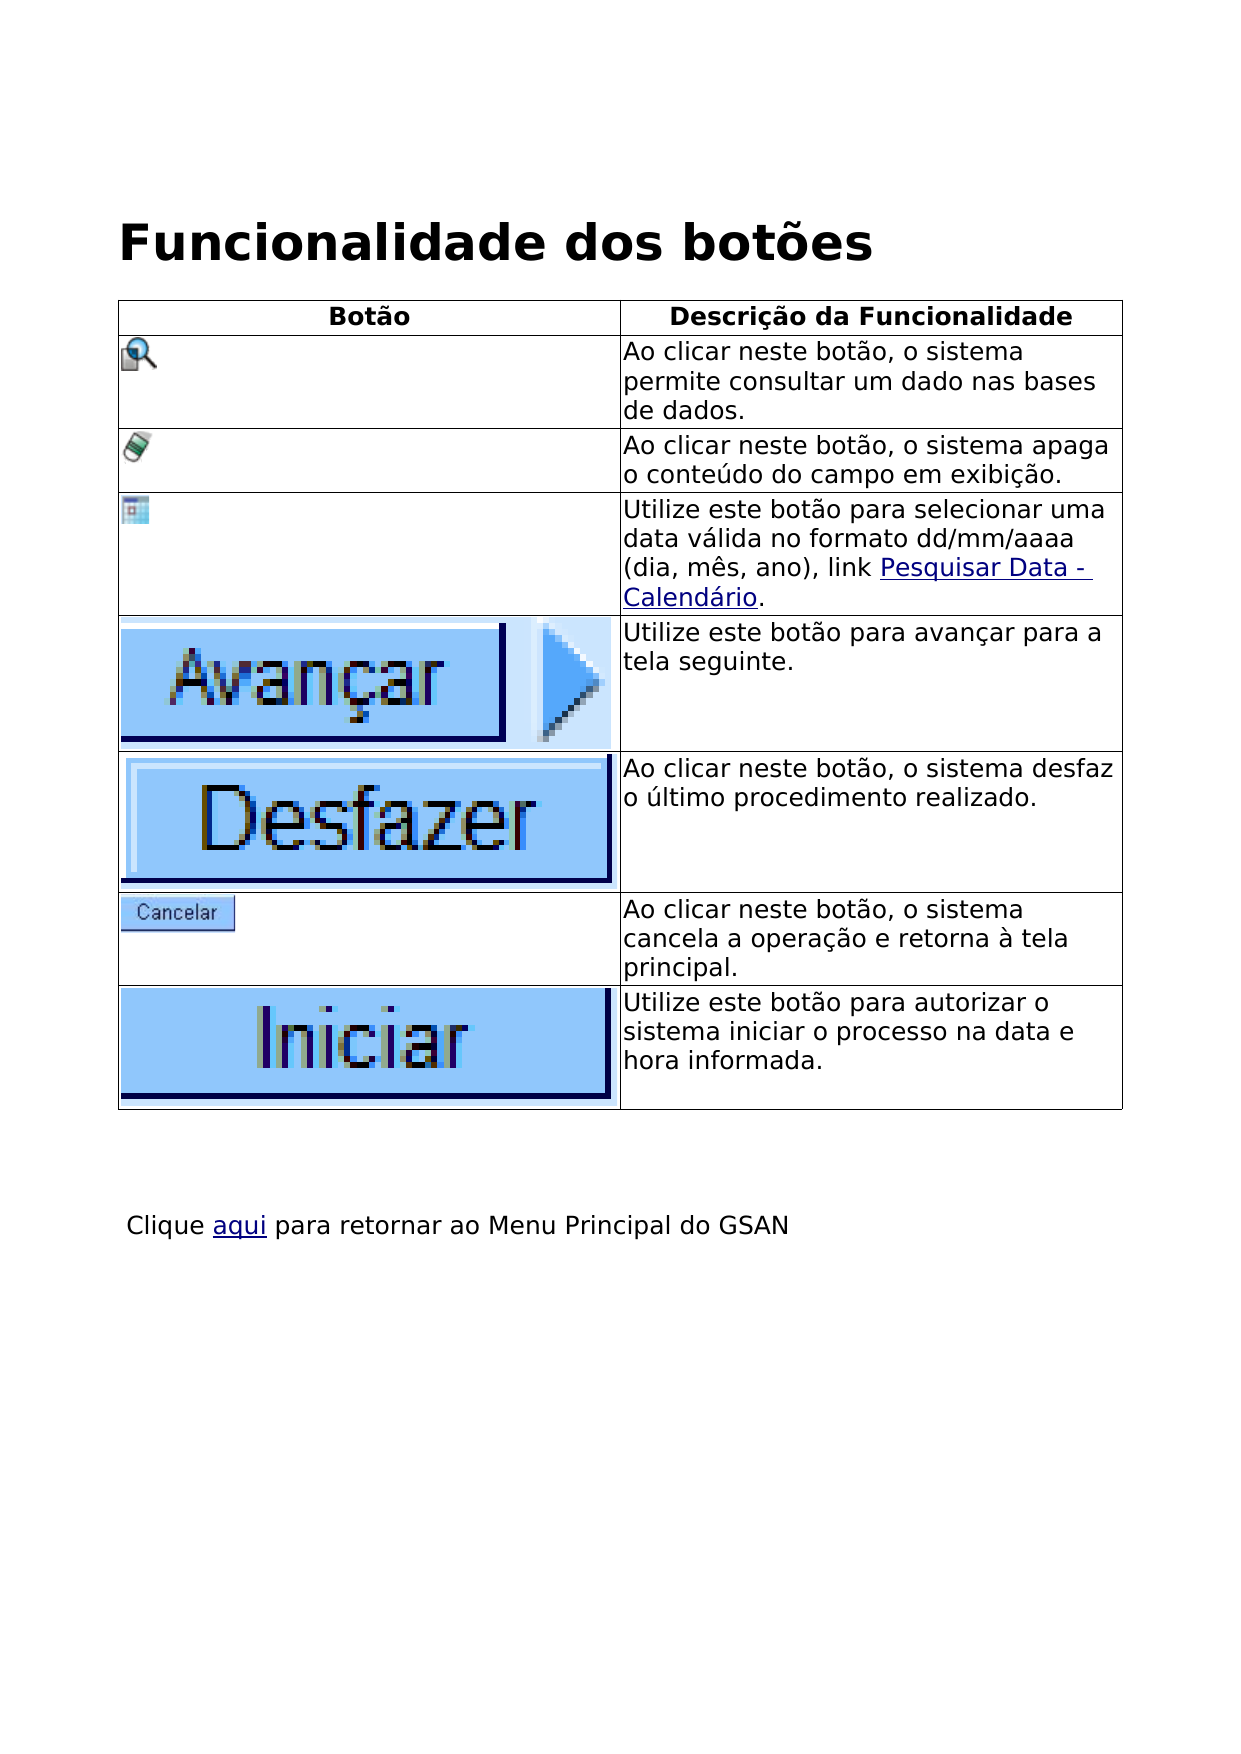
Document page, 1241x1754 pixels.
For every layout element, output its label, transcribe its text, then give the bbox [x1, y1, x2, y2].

table_header Botão [119, 301, 620, 334]
picture [121, 988, 618, 1106]
table_cell Ao clicar neste botão, o sistema apaga o conteúdo do campo em exibição. [621, 429, 1122, 492]
table_cell Ao clicar neste botão, o sistema permite consultar um dado nas bases de dados. [621, 336, 1122, 428]
table_cell [119, 493, 620, 615]
picture [121, 754, 618, 889]
picture [121, 894, 236, 933]
table_cell Utilize este botão para selecionar uma data válida no formato dd/mm/aaaa (dia, mês, ano), link Pesquisar Data - Calendário. [621, 493, 1122, 615]
table_cell Ao clicar neste botão, o sistema cancela a operação e retorna à tela principal. [621, 893, 1122, 985]
table_cell [119, 429, 620, 492]
subtitle Funcionalidade dos botões [118, 214, 1122, 272]
table_cell [119, 986, 620, 1109]
picture [121, 337, 157, 371]
table_cell Ao clicar neste botão, o sistema desfaz o último procedimento realizado. [621, 752, 1122, 892]
table_cell Utilize este botão para autorizar o sistema iniciar o processo na data e hora informada. [621, 986, 1122, 1109]
picture [121, 617, 618, 749]
table_header Descrição da Funcionalidade [621, 301, 1122, 334]
table_cell [119, 752, 620, 892]
table_cell [119, 893, 620, 985]
text Clique aqui para retornar ao Menu Principal do GSAN [118, 1124, 1122, 1240]
table_cell Utilize este botão para avançar para a tela seguinte. [621, 616, 1122, 751]
table_cell [119, 336, 620, 428]
picture [121, 495, 150, 524]
picture [121, 431, 153, 464]
